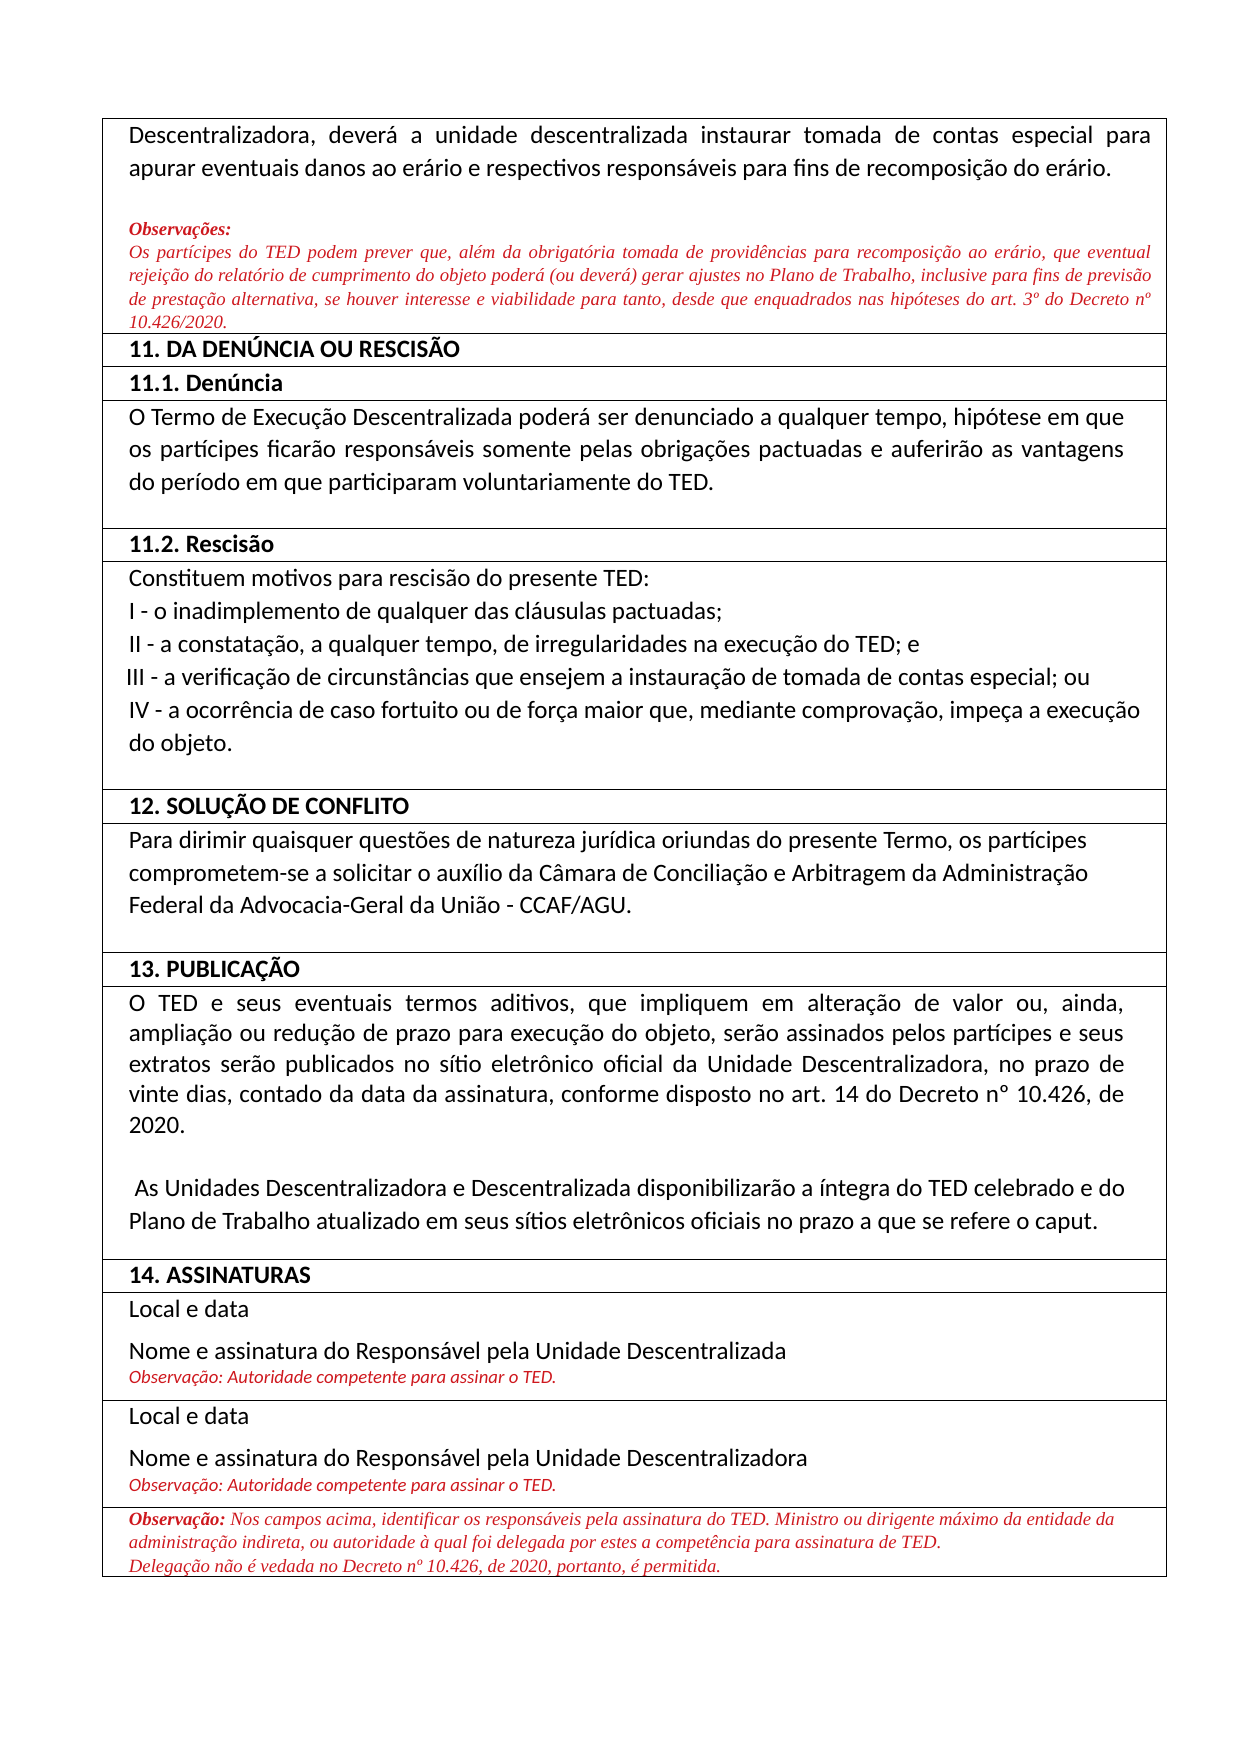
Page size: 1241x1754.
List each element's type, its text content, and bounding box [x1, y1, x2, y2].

table_cell Para dirimir quaisquer questões de natureza jurídica oriundas do presente Termo, os partícipes comprometem-se a solicitar o auxílio da Câmara de Conciliação e Arbitragem da Administração Federal da Advocacia-Geral da União - CCAF/AGU. [103, 824, 1166, 952]
table_cell Observação: Nos campos acima, identificar os responsáveis pela assinatura do TED. Ministro ou dirigente máximo da entidade da administração indireta, ou autoridade à qual foi delegada por estes a competência para assinatura de TED. Delegação não é vedada no Decreto nº 10.426, de 2020, portanto, é permitida. [103, 1508, 1166, 1576]
table_cell Local e data Nome e assinatura do Responsável pela Unidade Descentralizada Observação: Autoridade competente para assinar o TED. [103, 1293, 1166, 1399]
table_cell Descentralizadora, deverá a unidade descentralizada instaurar tomada de contas especial para apurar eventuais danos ao erário e respectivos responsáveis para fins de recomposição do erário. Observações: Os partícipes do TED podem prever que, além da obrigatória tomada de providências para recomposição ao erário, que eventual rejeição do relatório de cumprimento do objeto poderá (ou deverá) gerar ajustes no Plano de Trabalho, inclusive para fins de previsão de prestação alternativa, se houver interesse e viabilidade para tanto, desde que enquadrados nas hipóteses do art. 3º do Decreto nº 10.426/2020. [103, 119, 1166, 332]
table_cell Local e data Nome e assinatura do Responsável pela Unidade Descentralizadora Observação: Autoridade competente para assinar o TED. [103, 1401, 1166, 1507]
table_cell O TED e seus eventuais termos aditivos, que impliquem em alteração de valor ou, ainda, ampliação ou redução de prazo para execução do objeto, serão assinados pelos partícipes e seus extratos serão publicados no sítio eletrônico oficial da Unidade Descentralizadora, no prazo de vinte dias, contado da data da assinatura, conforme disposto no art. 14 do Decreto nº 10.426, de 2020. As Unidades Descentralizadora e Descentralizada disponibilizarão a íntegra do TED celebrado e do Plano de Trabalho atualizado em seus sítios eletrônicos oficiais no prazo a que se refere o caput. [103, 987, 1166, 1258]
table_cell 14. ASSINATURAS [103, 1260, 664, 1292]
table_cell 11.2. Rescisão [103, 529, 1166, 561]
table_cell 11. DA DENÚNCIA OU RESCISÃO [103, 334, 1166, 366]
table_cell Constituem motivos para rescisão do presente TED: I - o inadimplemento de qualquer das cláusulas pactuadas; II - a constatação, a qualquer tempo, de irregularidades na execução do TED; e III - a verificação de circunstâncias que ensejem a instauração de tomada de contas especial; ou IV - a ocorrência de caso fortuito ou de força maior que, mediante comprovação, impeça a execução do objeto. [103, 562, 1166, 789]
table_cell 11.1. Denúncia [103, 367, 1166, 400]
table_cell O Termo de Execução Descentralizada poderá ser denunciado a qualquer tempo, hipótese em que os partícipes ficarão responsáveis somente pelas obrigações pactuadas e auferirão as vantagens do período em que participaram voluntariamente do TED. [103, 401, 1166, 527]
table_cell 13. PUBLICAÇÃO [103, 953, 1166, 986]
table_cell [664, 1260, 1166, 1292]
table_cell 12. SOLUÇÃO DE CONFLITO [103, 790, 1166, 823]
